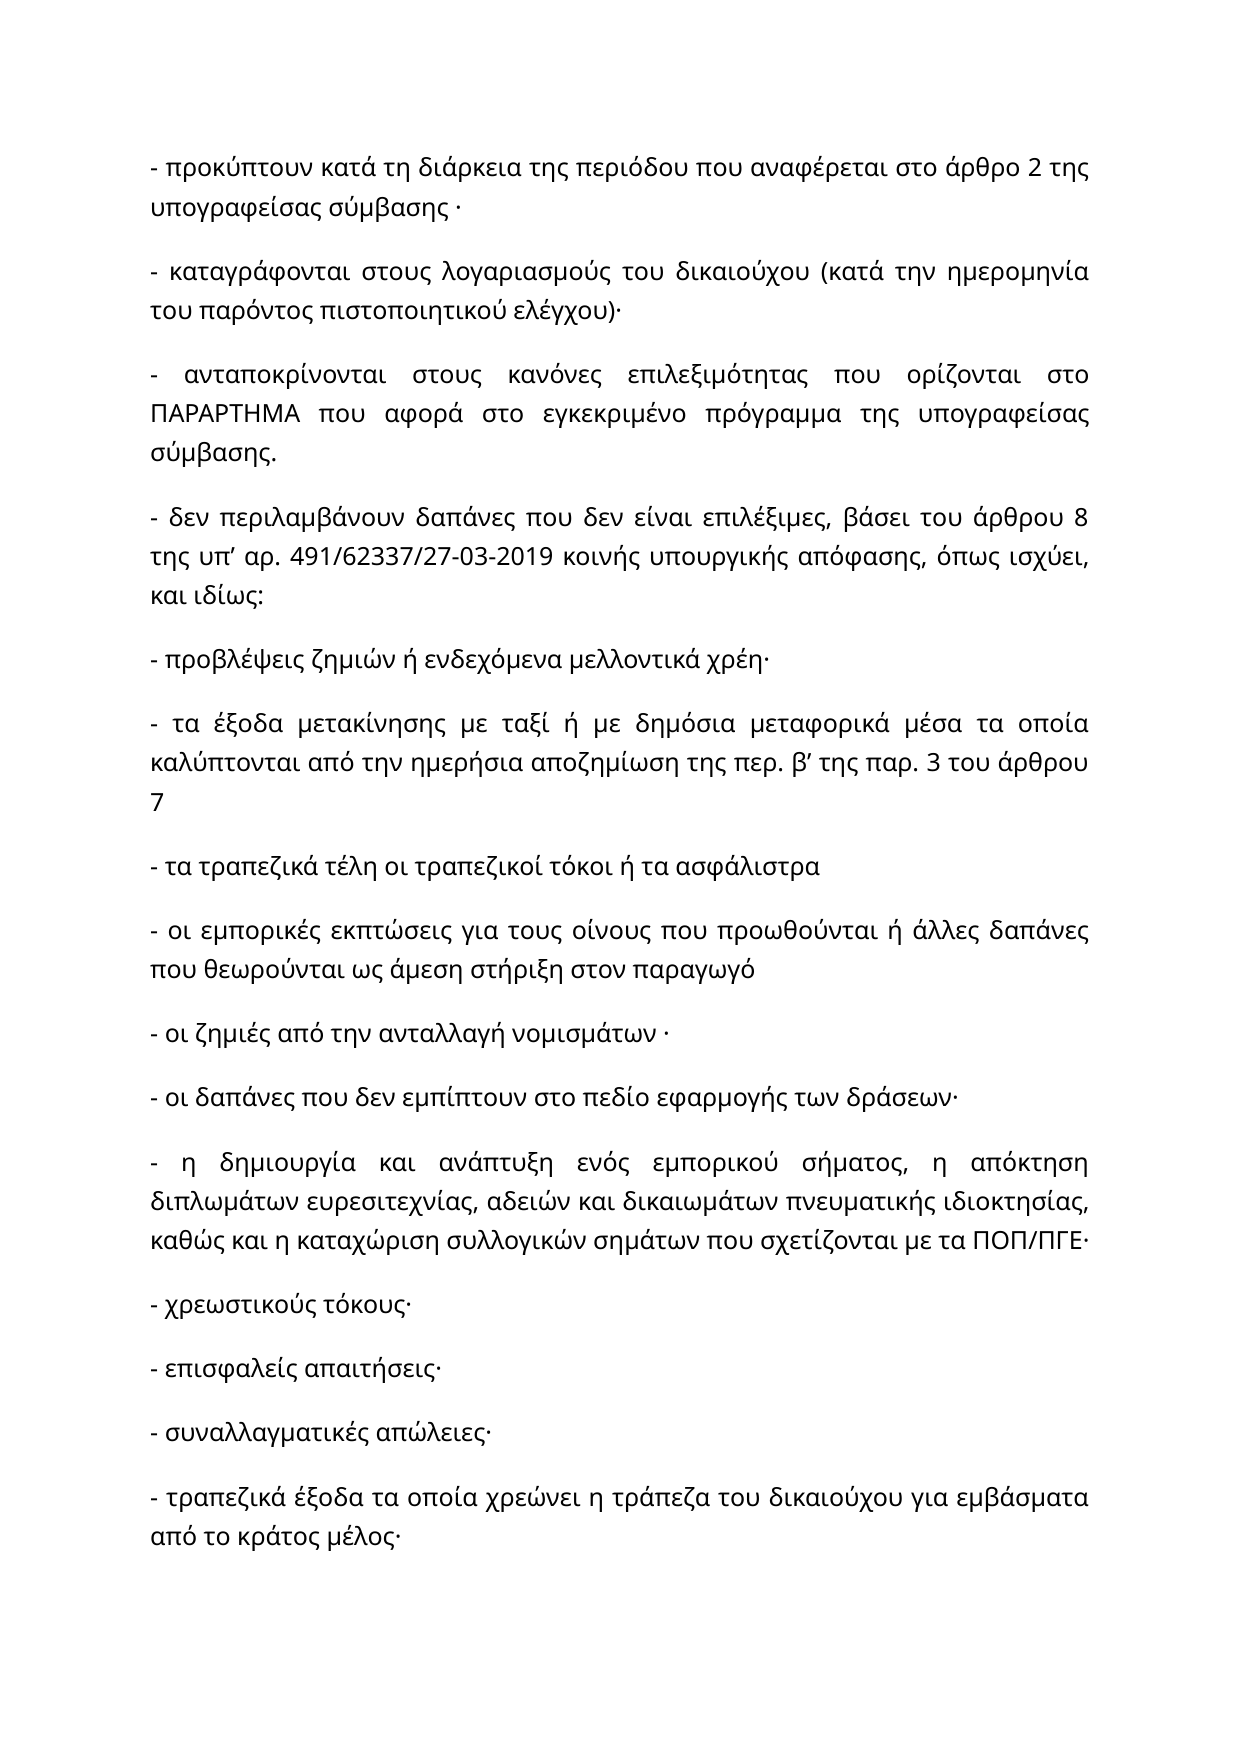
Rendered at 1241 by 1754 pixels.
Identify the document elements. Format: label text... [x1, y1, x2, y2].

text - τραπεζικά έξοδα τα οποία χρεώνει η τράπεζα του δικαιούχου για εμβάσματα από το κράτος μέλος· [150, 1479, 1090, 1552]
text - καταγράφονται στους λογαριασμούς του δικαιούχου (κατά την ημερομηνία του παρόντος πιστοποιητικού ελέγχου)· [150, 253, 1090, 327]
text - προβλέψεις ζημιών ή ενδεχόμενα μελλοντικά χρέη· [150, 642, 1090, 676]
text - οι ζημιές από την ανταλλαγή νομισμάτων · [150, 1016, 1090, 1050]
text - η δημιουργία και ανάπτυξη ενός εμπορικού σήματος, η απόκτηση διπλωμάτων ευρεσιτεχνίας, αδειών και δικαιωμάτων πνευματικής ιδιοκτησίας, καθώς και η καταχώριση συλλογικών σημάτων που σχετίζονται με τα ΠΟΠ/ΠΓΕ· [150, 1144, 1090, 1257]
text - δεν περιλαμβάνουν δαπάνες που δεν είναι επιλέξιμες, βάσει του άρθρου 8 της υπ’ αρ. 491/62337/27-03-2019 κοινής υπουργικής απόφασης, όπως ισχύει, και ιδίως: [150, 499, 1090, 612]
text - χρεωστικούς τόκους· [150, 1287, 1090, 1321]
text - προκύπτουν κατά τη διάρκεια της περιόδου που αναφέρεται στο άρθρο 2 της υπογραφείσας σύμβασης · [150, 150, 1090, 223]
text - τα έξοδα μετακίνησης με ταξί ή με δημόσια μεταφορικά μέσα τα οποία καλύπτονται από την ημερήσια αποζημίωση της περ. β’ της παρ. 3 του άρθρου 7 [150, 706, 1090, 818]
text - οι δαπάνες που δεν εμπίπτουν στο πεδίο εφαρμογής των δράσεων· [150, 1080, 1090, 1114]
text - οι εμπορικές εκπτώσεις για τους οίνους που προωθούνται ή άλλες δαπάνες που θεωρούνται ως άμεση στήριξη στον παραγωγό [150, 912, 1090, 986]
text - επισφαλείς απαιτήσεις· [150, 1351, 1090, 1385]
text - τα τραπεζικά τέλη οι τραπεζικοί τόκοι ή τα ασφάλιστρα [150, 848, 1090, 882]
text - ανταποκρίνονται στους κανόνες επιλεξιμότητας που ορίζονται στο ΠΑΡΑΡΤΗΜΑ που αφορά στο εγκεκριμένο πρόγραμμα της υπογραφείσας σύμβασης. [150, 357, 1090, 469]
text - συναλλαγματικές απώλειες· [150, 1415, 1090, 1449]
